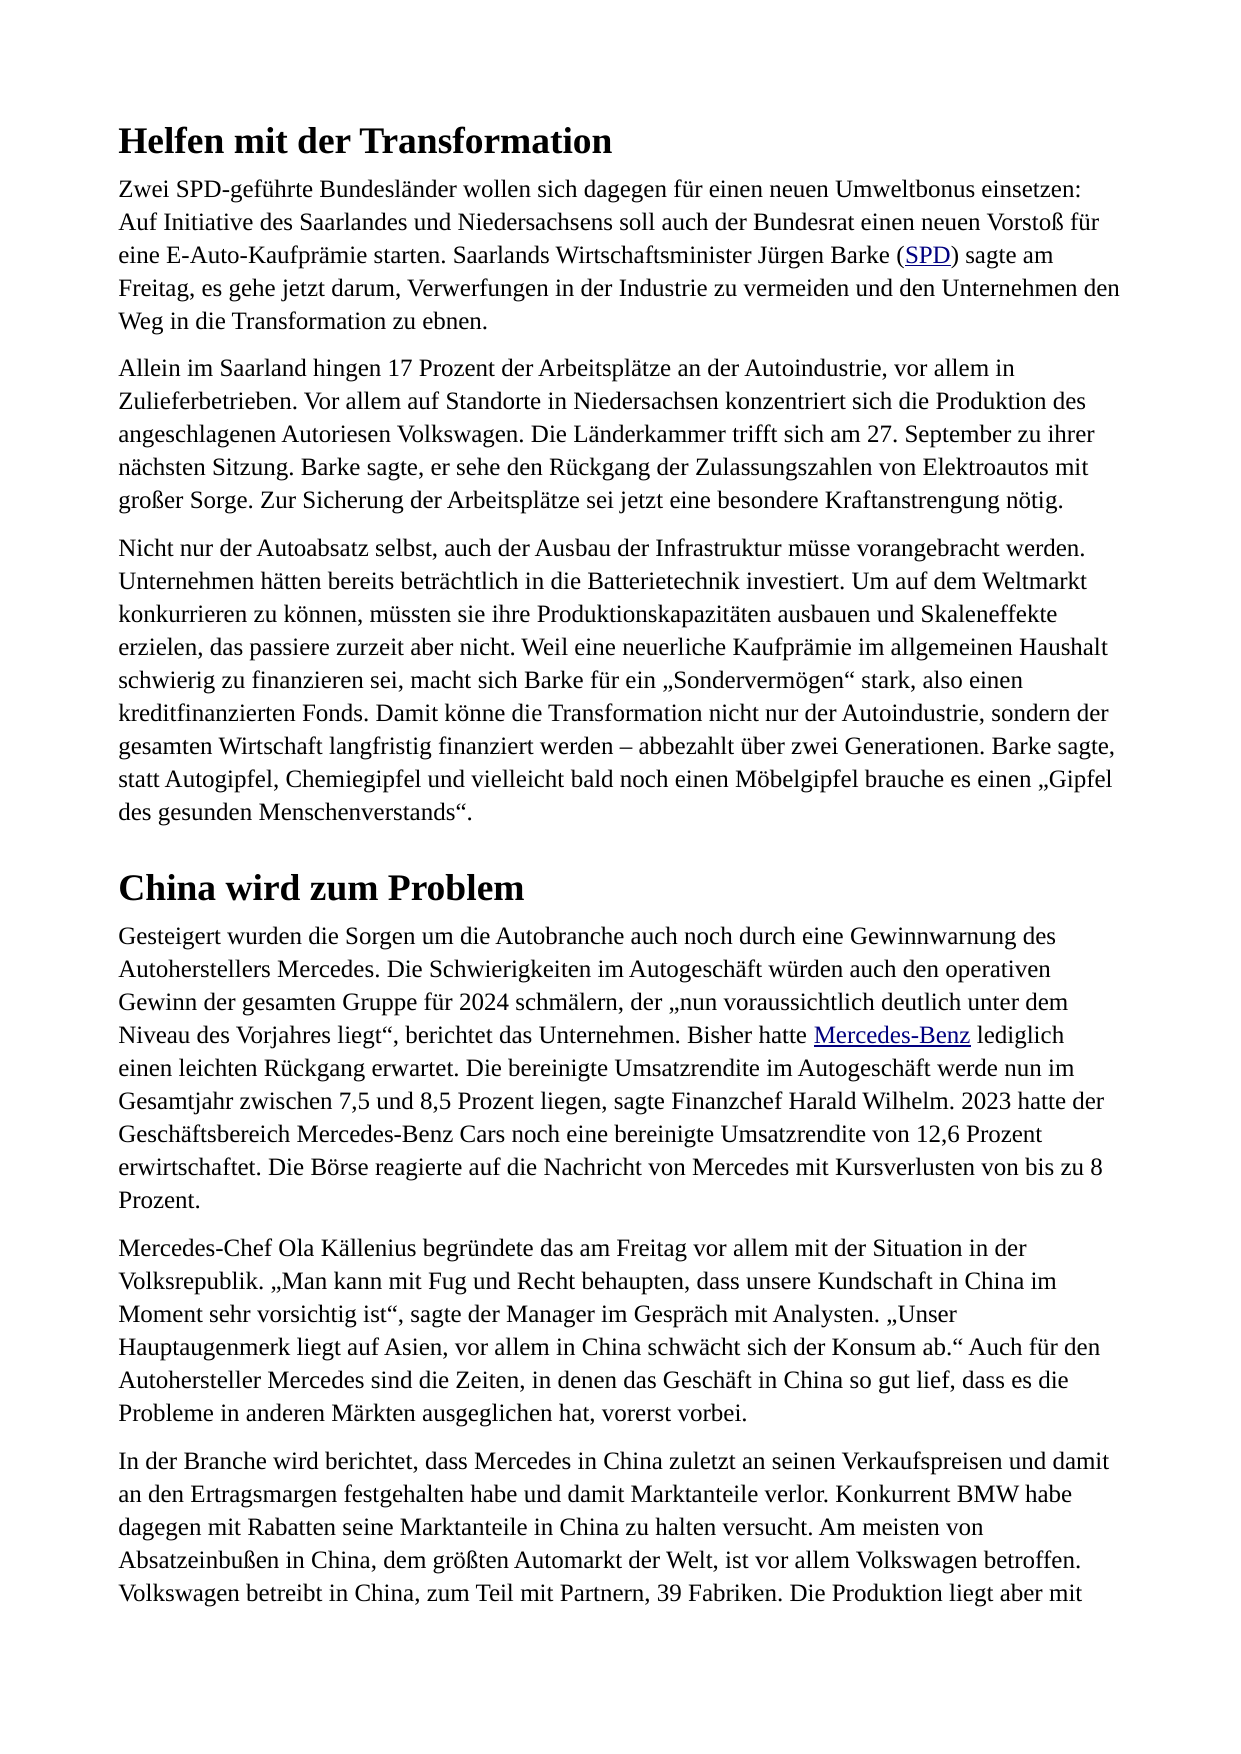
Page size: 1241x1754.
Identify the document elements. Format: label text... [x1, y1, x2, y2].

text In der Branche wird berichtet, dass Mercedes in China zuletzt an seinen Verkaufspreisen und damit an den Ertragsmargen festgehalten habe und damit Marktanteile verlor. Konkurrent BMW habe dagegen mit Rabatten seine Marktanteile in China zu halten versucht. Am meisten von Absatzeinbußen in China, dem größten Automarkt der Welt, ist vor allem Volkswagen betroffen. Volkswagen betreibt in China, zum Teil mit Partnern, 39 Fabriken. Die Produktion liegt aber mit [118, 1446, 1122, 1607]
text Zwei SPD-geführte Bundesländer wollen sich dagegen für einen neuen Umweltbonus einsetzen: Auf Initiative des Saarlandes und Niedersachsens soll auch der Bundesrat einen neuen Vorstoß für eine E-Auto-Kaufprämie starten. Saarlands Wirtschaftsminister Jürgen Barke (SPD) sagte am Freitag, es gehe jetzt darum, Verwerfungen in der Industrie zu vermeiden und den Unternehmen den Weg in die Transformation zu ebnen. [118, 174, 1122, 334]
text Gesteigert wurden die Sorgen um die Autobranche auch noch durch eine Gewinnwarnung des Autoherstellers Mercedes. Die Schwierigkeiten im Autogeschäft würden auch den operativen Gewinn der gesamten Gruppe für 2024 schmälern, der „nun voraussichtlich deutlich unter dem Niveau des Vorjahres liegt“, berichtet das Unternehmen. Bisher hatte Mercedes-Benz lediglich einen leichten Rückgang erwartet. Die bereinigte Umsatzrendite im Autogeschäft werde nun im Gesamtjahr zwischen 7,5 und 8,5 Prozent liegen, sagte Finanzchef Harald Wilhelm. 2023 hatte der Geschäftsbereich Mercedes-Benz Cars noch eine bereinigte Umsatzrendite von 12,6 Prozent erwirtschaftet. Die Börse reagierte auf die Nachricht von Mercedes mit Kursverlusten von bis zu 8 Prozent. [118, 921, 1122, 1214]
text Allein im Saarland hingen 17 Prozent der Arbeitsplätze an der Autoindustrie, vor allem in Zulieferbetrieben. Vor allem auf Standorte in Niedersachsen konzentriert sich die Produktion des angeschlagenen Autoriesen Volkswagen. Die Länderkammer trifft sich am 27. September zu ihrer nächsten Sitzung. Barke sagte, er sehe den Rückgang der Zulassungszahlen von Elektroautos mit großer Sorge. Zur Sicherung der Arbeitsplätze sei jetzt eine besondere Kraftanstrengung nötig. [118, 353, 1122, 514]
text Mercedes-Chef Ola Källenius begründete das am Freitag vor allem mit der Situation in der Volksrepublik. „Man kann mit Fug und Recht behaupten, dass unsere Kundschaft in China im Moment sehr vorsichtig ist“, sagte der Manager im Gespräch mit Analysten. „Unser Hauptaugenmerk liegt auf Asien, vor allem in China schwächt sich der Konsum ab.“ Auch für den Autohersteller Mercedes sind die Zeiten, in denen das Geschäft in China so gut lief, dass es die Probleme in anderen Märkten ausgeglichen hat, vorerst vorbei. [118, 1233, 1122, 1427]
subtitle China wird zum Problem [118, 866, 1122, 909]
subtitle Helfen mit der Transformation [118, 118, 1122, 161]
text Nicht nur der Autoabsatz selbst, auch der Ausbau der Infrastruktur müsse vorangebracht werden. Unternehmen hätten bereits beträchtlich in die Batterietechnik investiert. Um auf dem Weltmarkt konkurrieren zu können, müssten sie ihre Produktionskapazitäten ausbauen und Skaleneffekte erzielen, das passiere zurzeit aber nicht. Weil eine neuerliche Kaufprämie im allgemeinen Haushalt schwierig zu finanzieren sei, macht sich Barke für ein „Sondervermögen“ stark, also einen kreditfinanzierten Fonds. Damit könne die Transformation nicht nur der Autoindustrie, sondern der gesamten Wirtschaft langfristig finanziert werden – abbezahlt über zwei Generationen. Barke sagte, statt Autogipfel, Chemiegipfel und vielleicht bald noch einen Möbelgipfel brauche es einen „Gipfel des gesunden Menschenverstands“. [118, 533, 1122, 826]
